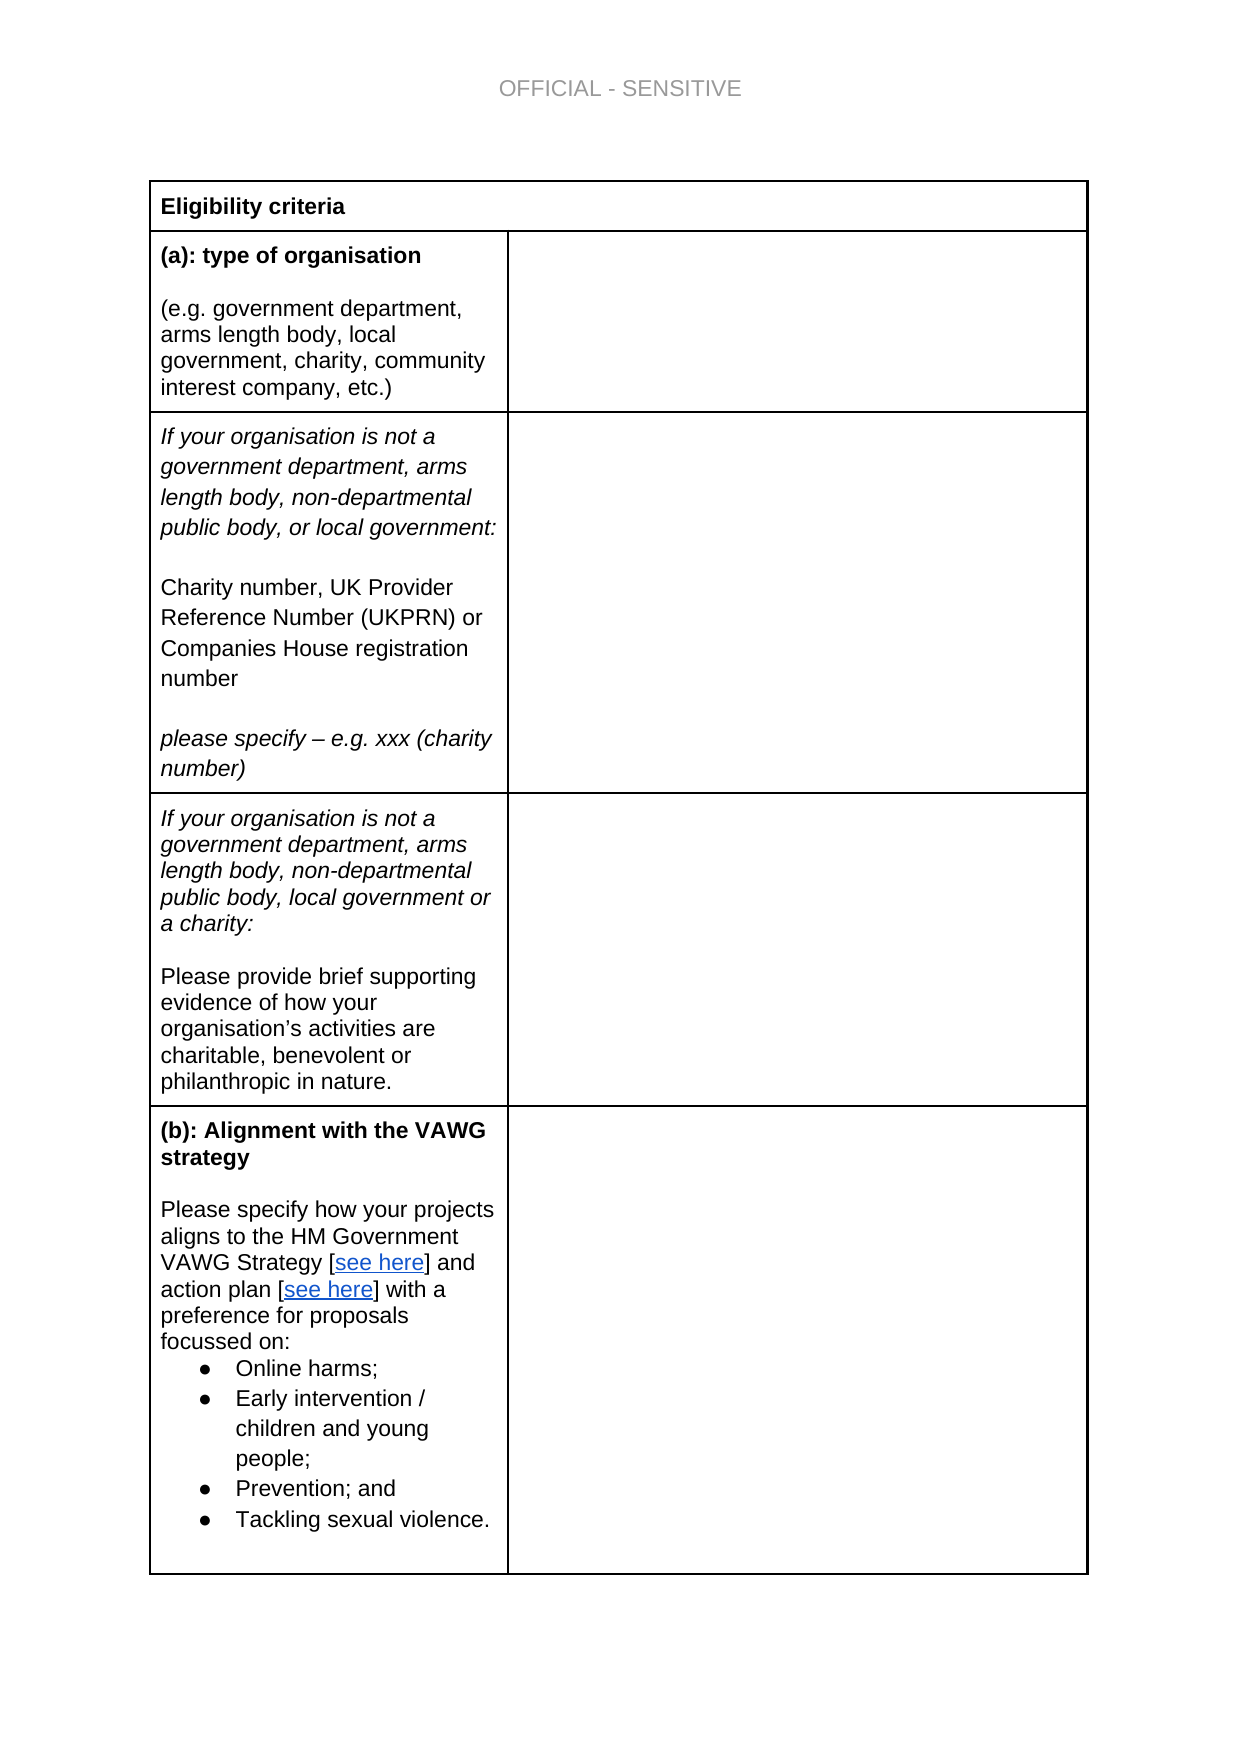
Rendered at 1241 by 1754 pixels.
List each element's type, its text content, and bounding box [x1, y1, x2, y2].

table_cell [509, 232, 1086, 411]
table_cell [509, 794, 1086, 1105]
table_cell [509, 413, 1086, 792]
table_header Eligibility criteria [151, 182, 1086, 229]
table_cell If your organisation is not a government department, arms length body, non-departmental public body, or local government: Charity number, UK Provider Reference Number (UKPRN) or Companies House registration number please specify – e.g. xxx (charity number) [151, 413, 507, 792]
table_cell (a): type of organisation (e.g. government department, arms length body, local government, charity, community interest company, etc.) [151, 232, 507, 411]
table_cell If your organisation is not a government department, arms length body, non-departmental public body, local government or a charity: Please provide brief supporting evidence of how your organisation’s activities are charitable, benevolent or philanthropic in nature. [151, 794, 507, 1105]
table_cell (b): Alignment with the VAWG strategy Please specify how your projects aligns to the HM Government VAWG Strategy [see here] and action plan [see here] with a preference for proposals focussed on: Online harms; Early intervention / children and young people; Prevention; and Tackling sexual violence. [151, 1107, 507, 1573]
table_cell [509, 1107, 1086, 1573]
